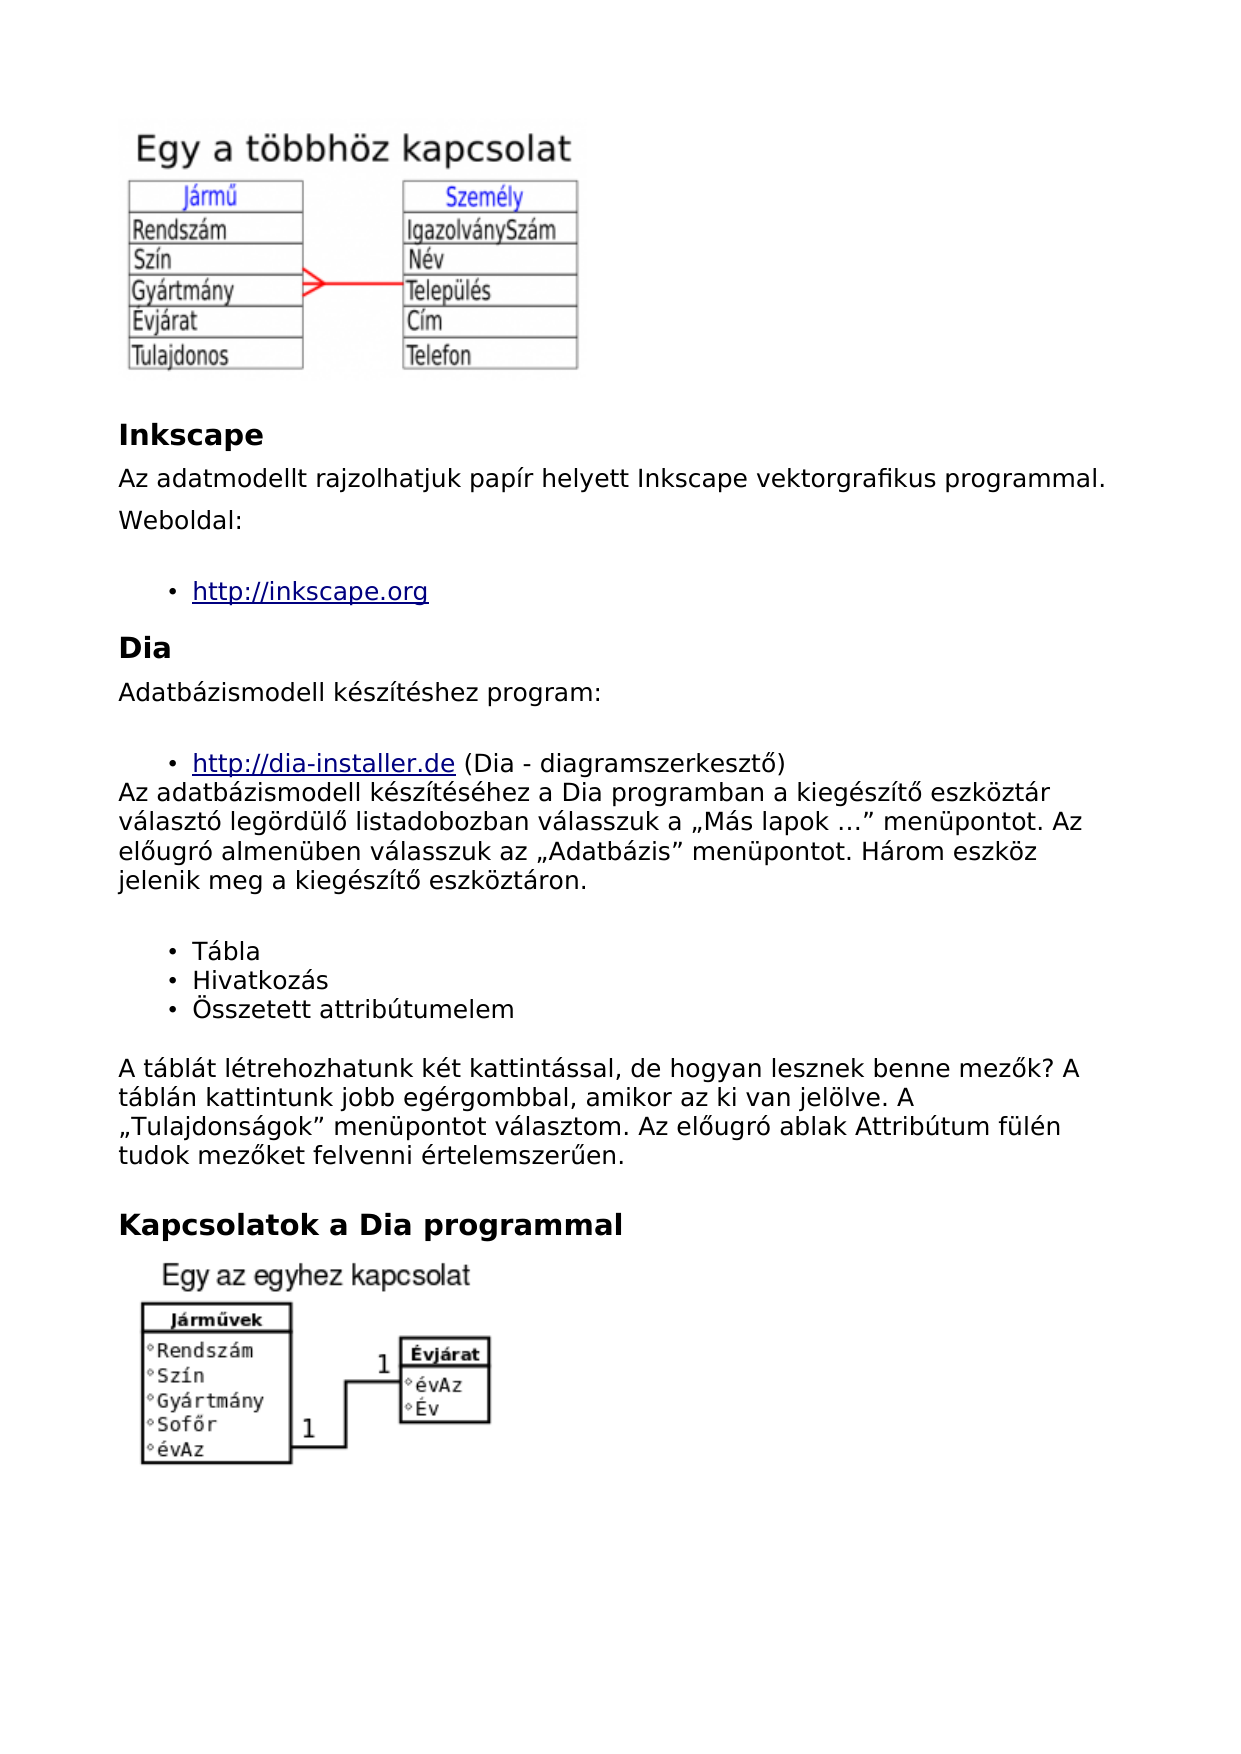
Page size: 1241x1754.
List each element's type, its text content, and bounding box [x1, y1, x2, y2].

text Az adatmodellt rajzolhatjuk papír helyett Inkscape vektorgrafikus programmal. [118, 464, 1122, 494]
text Adatbázismodell készítéshez program: [118, 678, 1122, 707]
subtitle Dia [118, 632, 1122, 666]
list http://inkscape.org [177, 577, 1122, 607]
list Tábla [177, 937, 1122, 966]
text Weboldal: [118, 506, 1122, 535]
text Az adatbázismodell készítéséhez a Dia programban a kiegészítő eszköztár választó legördülő listadobozban válasszuk a „Más lapok …” menüpontot. Az előugró almenüben válasszuk az „Adatbázis” menüpontot. Három eszköz jelenik meg a kiegészítő eszköztáron. [118, 778, 1122, 895]
list Hivatkozás [177, 966, 1122, 995]
picture [118, 118, 587, 381]
list http://dia-installer.de (Dia - diagramszerkesztő) [177, 749, 1122, 778]
list Összetett attribútumelem [177, 995, 1122, 1024]
picture [118, 1254, 514, 1488]
text A táblát létrehozhatunk két kattintással, de hogyan lesznek benne mezők? A táblán kattintunk jobb egérgombbal, amikor az ki van jelölve. A „Tulajdonságok” menüpontot választom. Az előugró ablak Attribútum fülén tudok mezőket felvenni értelemszerűen. [118, 1054, 1122, 1171]
subtitle Kapcsolatok a Dia programmal [118, 1208, 1122, 1242]
subtitle Inkscape [118, 418, 1122, 452]
